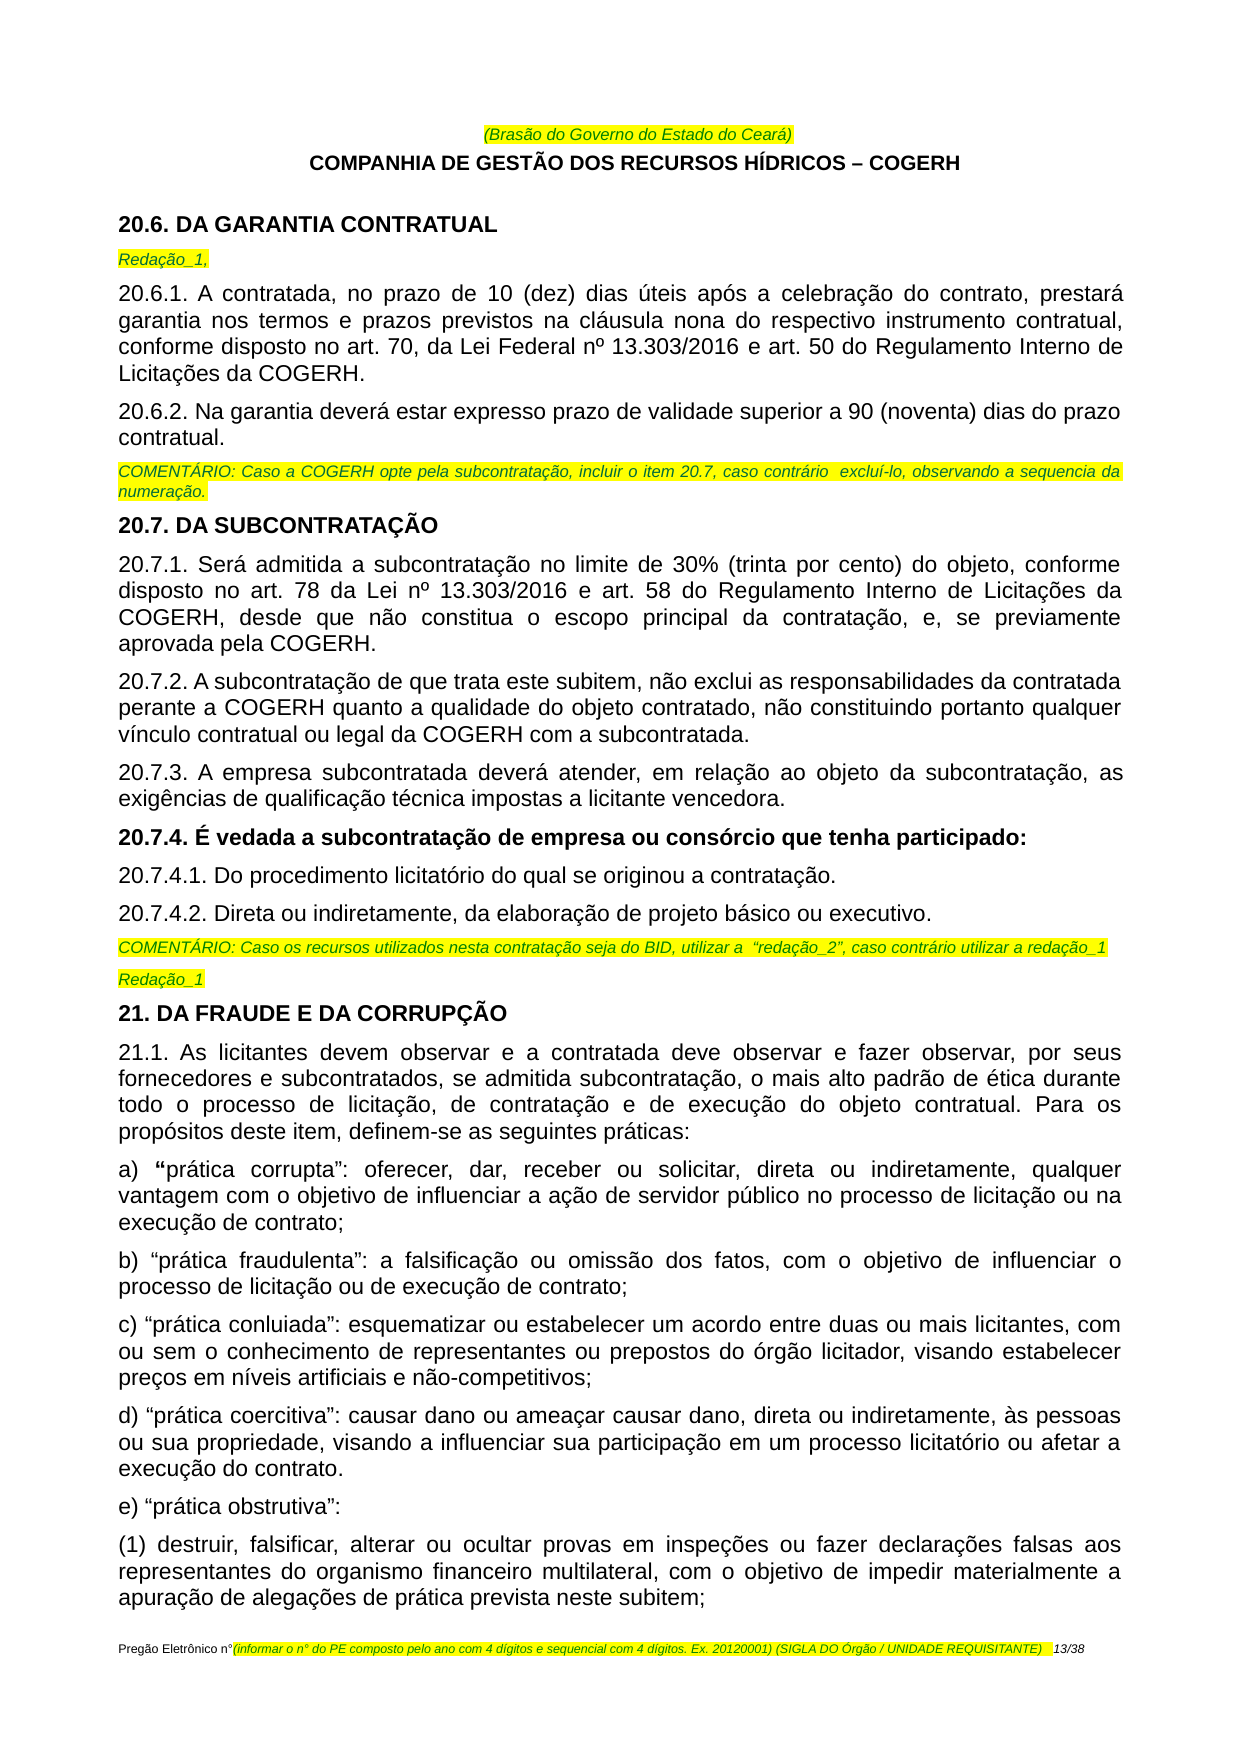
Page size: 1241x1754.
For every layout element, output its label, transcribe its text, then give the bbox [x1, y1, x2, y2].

text 20.7.4.2. Direta ou indiretamente, da elaboração de projeto básico ou executivo. [118, 900, 1123, 926]
text e) “prática obstrutiva”: [118, 1493, 1122, 1519]
text 20.7.2. A subcontratação de que trata este subitem, não exclui as responsabilidades da contratada perante a COGERH quanto a qualidade do objeto contratado, não constituindo portanto qualquer vínculo contratual ou legal da COGERH com a subcontratada. [118, 668, 1122, 747]
text 20.7.4.1. Do procedimento licitatório do qual se originou a contratação. [118, 862, 1123, 888]
text 21.1. As licitantes devem observar e a contratada deve observar e fazer observar, por seus fornecedores e subcontratados, se admitida subcontratação, o mais alto padrão de ética durante todo o processo de licitação, de contratação e de execução do objeto contratual. Para os propósitos deste item, definem-se as seguintes práticas: [118, 1038, 1122, 1144]
text 20.6.2. Na garantia deverá estar expresso prazo de validade superior a 90 (noventa) dias do prazo contratual. [118, 398, 1122, 450]
text 20.7. DA SUBCONTRATAÇÃO [118, 512, 1122, 539]
text 20.6.1. A contratada, no prazo de 10 (dez) dias úteis após a celebração do contrato, prestará garantia nos termos e prazos previstos na cláusula nona do respectivo instrumento contratual, conforme disposto no art. 70, da Lei Federal nº 13.303/2016 e art. 50 do Regulamento Interno de Licitações da COGERH. [118, 280, 1123, 386]
text Redação_1 [118, 969, 1123, 988]
text b) “prática fraudulenta”: a falsificação ou omissão dos fatos, com o objetivo de influenciar o processo de licitação ou de execução de contrato; [118, 1247, 1122, 1299]
text 21. DA FRAUDE E DA CORRUPÇÃO [118, 1000, 1122, 1027]
text 20.7.4. É vedada a subcontratação de empresa ou consórcio que tenha participado: [118, 823, 1123, 850]
text a) “prática corrupta”: oferecer, dar, receber ou solicitar, direta ou indiretamente, qualquer vantagem com o objetivo de influenciar a ação de servidor público no processo de licitação ou na execução de contrato; [118, 1156, 1122, 1235]
text d) “prática coercitiva”: causar dano ou ameaçar causar dano, direta ou indiretamente, às pessoas ou sua propriedade, visando a influenciar sua participação em um processo licitatório ou afetar a execução do contrato. [118, 1402, 1122, 1481]
text 20.7.1. Será admitida a subcontratação no limite de 30% (trinta por cento) do objeto, conforme disposto no art. 78 da Lei nº 13.303/2016 e art. 58 do Regulamento Interno de Licitações da COGERH, desde que não constitua o escopo principal da contratação, e, se previamente aprovada pela COGERH. [118, 551, 1122, 656]
text COMENTÁRIO: Caso os recursos utilizados nesta contratação seja do BID, utilizar a “redação_2”, caso contrário utilizar a redação_1 [118, 938, 1122, 957]
text 20.7.3. A empresa subcontratada deverá atender, em relação ao objeto da subcontratação, as exigências de qualificação técnica impostas a licitante vencedora. [118, 759, 1123, 812]
text c) “prática conluiada”: esquematizar ou estabelecer um acordo entre duas ou mais licitantes, com ou sem o conhecimento de representantes ou prepostos do órgão licitador, visando estabelecer preços em níveis artificiais e não-competitivos; [118, 1311, 1122, 1390]
text 20.6. DA GARANTIA CONTRATUAL [118, 211, 1122, 237]
text Redação_1, [118, 249, 1123, 268]
text COMENTÁRIO: Caso a COGERH opte pela subcontratação, incluir o item 20.7, caso contrário excluí-lo, observando a sequencia da numeração. [118, 462, 1123, 501]
text (1) destruir, falsificar, alterar ou ocultar provas em inspeções ou fazer declarações falsas aos representantes do organismo financeiro multilateral, com o objetivo de impedir materialmente a apuração de alegações de prática prevista neste subitem; [118, 1531, 1122, 1611]
